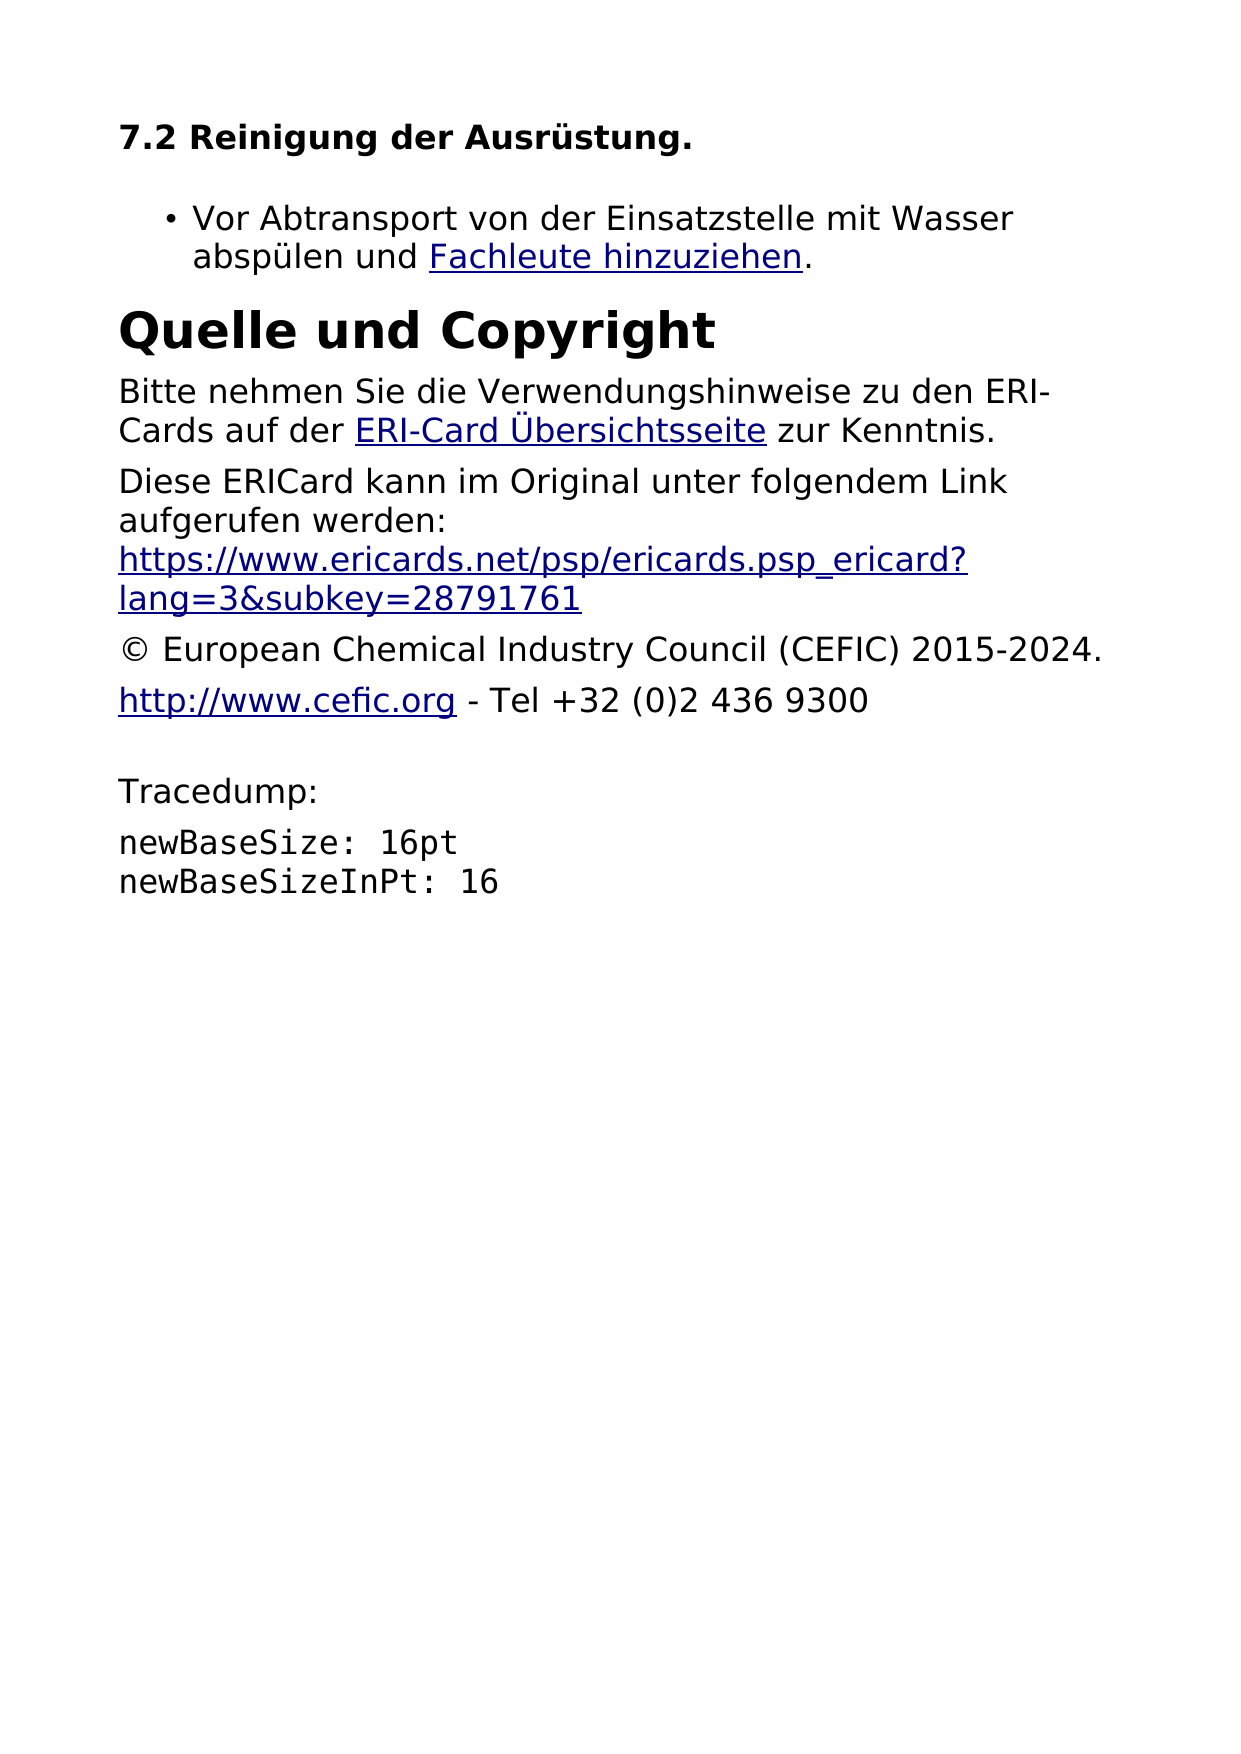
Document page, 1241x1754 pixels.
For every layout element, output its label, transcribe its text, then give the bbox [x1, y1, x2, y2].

text Diese ERICard kann im Original unter folgendem Link aufgerufen werden: https://www.ericards.net/psp/ericards.psp_ericard?lang=3&subkey=28791761 [118, 463, 1122, 618]
text http://www.cefic.org - Tel +32 (0)2 436 9300 [118, 682, 1122, 721]
text © European Chemical Industry Council (CEFIC) 2015-2024. [118, 631, 1122, 669]
subtitle 7.2 Reinigung der Ausrüstung. [118, 118, 1122, 157]
text newBaseSize: 16pt newBaseSizeInPt: 16 [118, 823, 1122, 901]
text Tracedump: [118, 733, 1122, 811]
text Bitte nehmen Sie die Verwendungshinweise zu den ERI-Cards auf der ERI-Card Übersichtsseite zur Kenntnis. [118, 372, 1122, 450]
subtitle Quelle und Copyright [118, 302, 1122, 360]
list Vor Abtransport von der Einsatzstelle mit Wasser abspülen und Fachleute hinzuziehen. [177, 199, 1122, 277]
